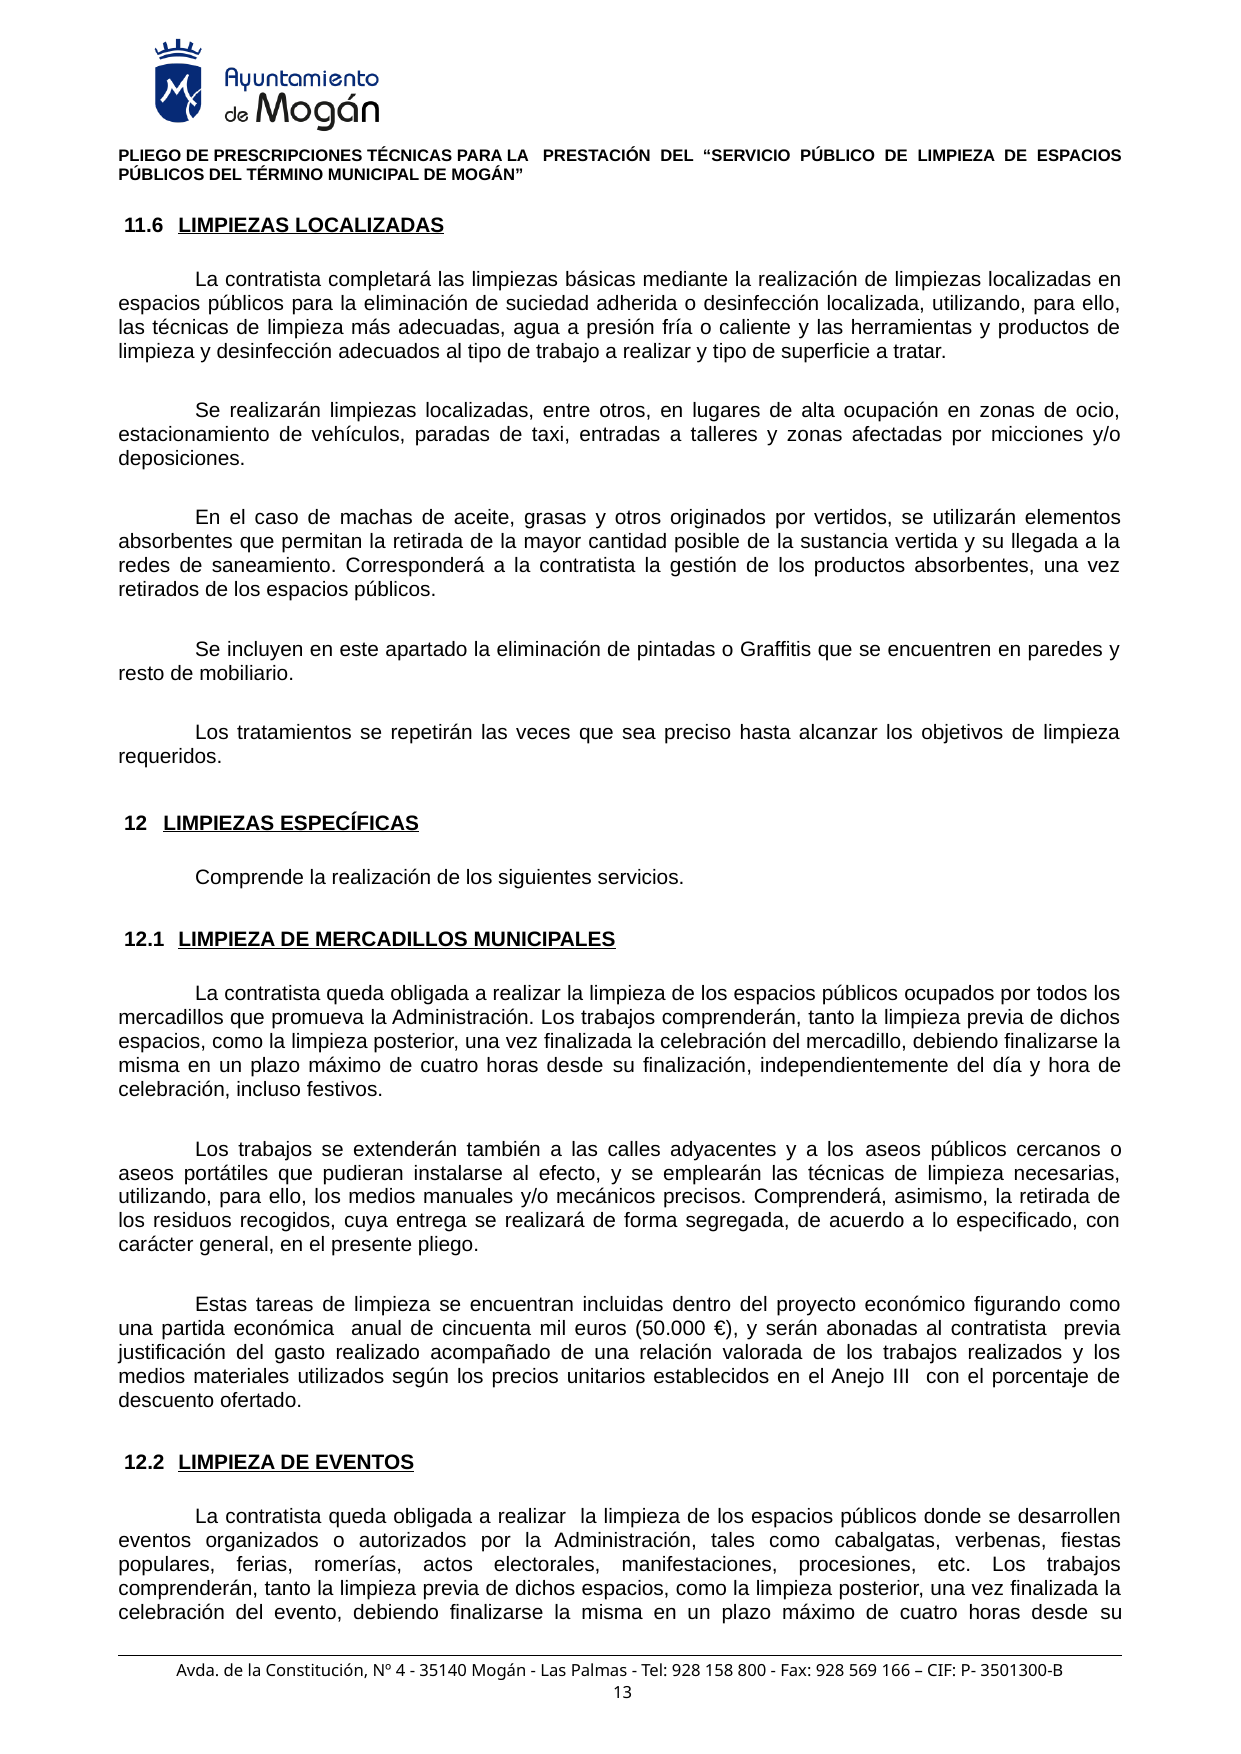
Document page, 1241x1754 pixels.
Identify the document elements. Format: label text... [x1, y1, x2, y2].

subtitle LIMPIEZAS LOCALIZADAS [118, 212, 1122, 236]
text La contratista queda obligada a realizar la limpieza de los espacios públicos donde se desarrollen eventos organizados o autorizados por la Administración, tales como cabalgatas, verbenas, fiestas populares, ferias, romerías, actos electorales, manifestaciones, procesiones, etc. Los trabajos comprenderán, tanto la limpieza previa de dichos espacios, como la limpieza posterior, una vez finalizada la celebración del evento, debiendo finalizarse la misma en un plazo máximo de cuatro horas desde su [118, 1504, 1122, 1624]
subtitle LIMPIEZAS ESPECÍFICAS [118, 810, 1122, 834]
text Se incluyen en este apartado la eliminación de pintadas o Graffitis que se encuentren en paredes y resto de mobiliario. [118, 636, 1122, 684]
subtitle LIMPIEZA DE MERCADILLOS MUNICIPALES [118, 927, 1122, 951]
text La contratista queda obligada a realizar la limpieza de los espacios públicos ocupados por todos los mercadillos que promueva la Administración. Los trabajos comprenderán, tanto la limpieza previa de dichos espacios, como la limpieza posterior, una vez finalizada la celebración del mercadillo, debiendo finalizarse la misma en un plazo máximo de cuatro horas desde su finalización, independientemente del día y hora de celebración, incluso festivos. [118, 981, 1122, 1101]
subtitle LIMPIEZA DE EVENTOS [118, 1450, 1122, 1474]
text La contratista completará las limpiezas básicas mediante la realización de limpiezas localizadas en espacios públicos para la eliminación de suciedad adherida o desinfección localizada, utilizando, para ello, las técnicas de limpieza más adecuadas, agua a presión fría o caliente y las herramientas y productos de limpieza y desinfección adecuados al tipo de trabajo a realizar y tipo de superficie a tratar. [118, 267, 1122, 362]
text En el caso de machas de aceite, grasas y otros originados por vertidos, se utilizarán elementos absorbentes que permitan la retirada de la mayor cantidad posible de la sustancia vertida y su llegada a la redes de saneamiento. Corresponderá a la contratista la gestión de los productos absorbentes, una vez retirados de los espacios públicos. [118, 505, 1122, 601]
text Comprende la realización de los siguientes servicios. [118, 864, 1122, 888]
text Los tratamientos se repetirán las veces que sea preciso hasta alcanzar los objetivos de limpieza requeridos. [118, 720, 1122, 768]
text Los trabajos se extenderán también a las calles adyacentes y a los aseos públicos cercanos o aseos portátiles que pudieran instalarse al efecto, y se emplearán las técnicas de limpieza necesarias, utilizando, para ello, los medios manuales y/o mecánicos precisos. Comprenderá, asimismo, la retirada de los residuos recogidos, cuya entrega se realizará de forma segregada, de acuerdo a lo especificado, con carácter general, en el presente pliego. [118, 1136, 1122, 1256]
picture [140, 17, 396, 149]
text Estas tareas de limpieza se encuentran incluidas dentro del proyecto económico figurando como una partida económica anual de cincuenta mil euros (50.000 €), y serán abonadas al contratista previa justificación del gasto realizado acompañado de una relación valorada de los trabajos realizados y los medios materiales utilizados según los precios unitarios establecidos en el Anejo III con el porcentaje de descuento ofertado. [118, 1292, 1122, 1411]
text Se realizarán limpiezas localizadas, entre otros, en lugares de alta ocupación en zonas de ocio, estacionamiento de vehículos, paradas de taxi, entradas a talleres y zonas afectadas por micciones y/o deposiciones. [118, 398, 1122, 470]
